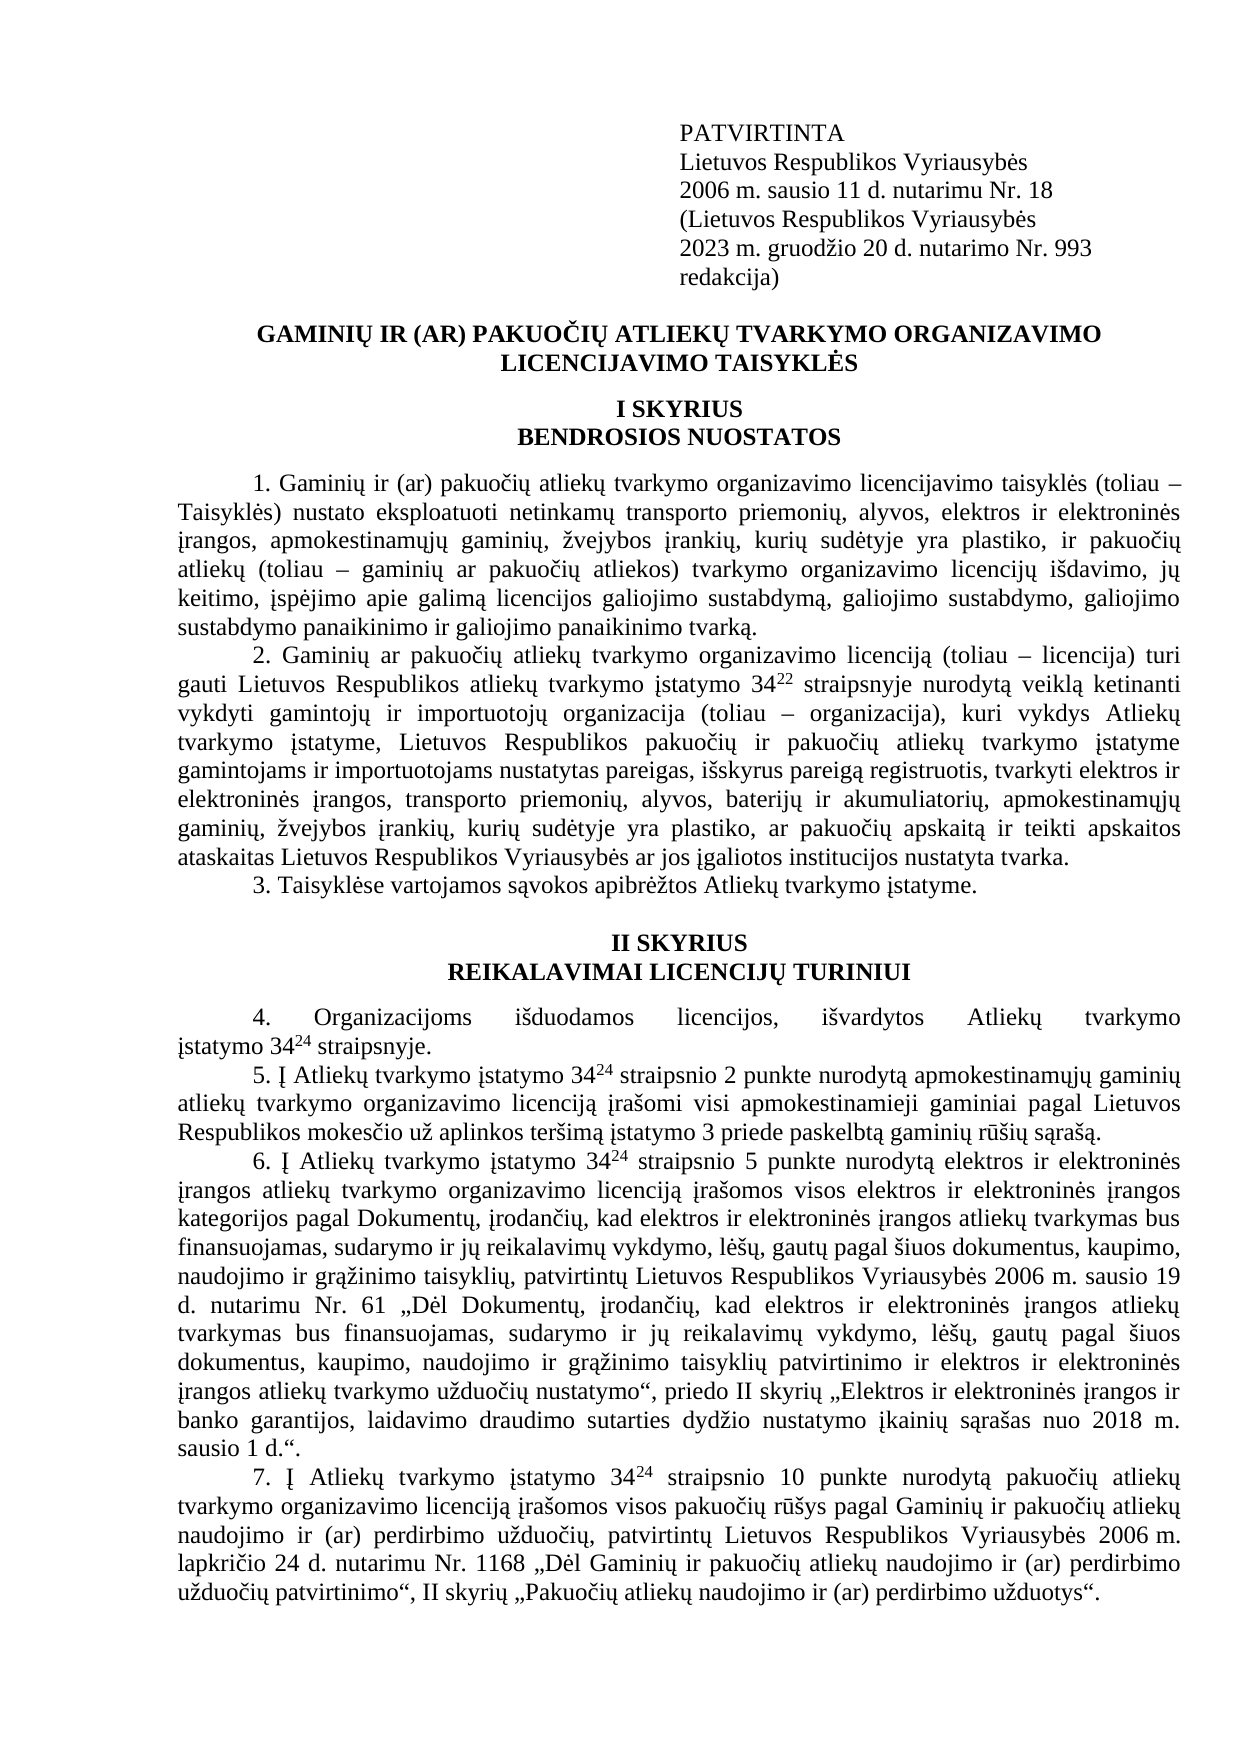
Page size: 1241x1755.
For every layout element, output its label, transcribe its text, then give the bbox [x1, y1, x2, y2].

text (Lietuvos Respublikos Vyriausybės [679, 204, 1181, 233]
text 2006 m. sausio 11 d. nutarimu Nr. 18 [679, 176, 1181, 204]
text Lietuvos Respublikos Vyriausybės [679, 147, 1181, 176]
text I SKYRIUS [177, 394, 1181, 422]
text 4. Organizacijoms išduodamos licencijos, išvardytos Atliekų tvarkymo įstatymo 3424 straipsnyje. [177, 1002, 1181, 1060]
text redakcija) [679, 262, 1181, 291]
text GAMINIŲ IR (AR) PAKUOČIŲ ATLIEKŲ TVARKYMO ORGANIZAVIMO LICENCIJAVIMO TAISYKLĖS [177, 319, 1181, 377]
text 2. Gaminių ar pakuočių atliekų tvarkymo organizavimo licenciją (toliau – licencija) turi gauti Lietuvos Respublikos atliekų tvarkymo įstatymo 3422 straipsnyje nurodytą veiklą ketinanti vykdyti gamintojų ir importuotojų organizacija (toliau – organizacija), kuri vykdys Atliekų tvarkymo įstatyme, Lietuvos Respublikos pakuočių ir pakuočių atliekų tvarkymo įstatyme gamintojams ir importuotojams nustatytas pareigas, išskyrus pareigą registruotis, tvarkyti elektros ir elektroninės įrangos, transporto priemonių, alyvos, baterijų ir akumuliatorių, apmokestinamųjų gaminių, žvejybos įrankių, kurių sudėtyje yra plastiko, ar pakuočių apskaitą ir teikti apskaitos ataskaitas Lietuvos Respublikos Vyriausybės ar jos įgaliotos institucijos nustatyta tvarka. [177, 640, 1181, 870]
text 2023 m. gruodžio 20 d. nutarimo Nr. 993 [679, 233, 1181, 262]
text REIKALAVIMAI LICENCIJŲ TURINIUI [177, 957, 1181, 985]
text 7. Į Atliekų tvarkymo įstatymo 3424 straipsnio 10 punkte nurodytą pakuočių atliekų tvarkymo organizavimo licenciją įrašomos visos pakuočių rūšys pagal Gaminių ir pakuočių atliekų naudojimo ir (ar) perdirbimo užduočių, patvirtintų Lietuvos Respublikos Vyriausybės 2006 m. lapkričio 24 d. nutarimu Nr. 1168 „Dėl Gaminių ir pakuočių atliekų naudojimo ir (ar) perdirbimo užduočių patvirtinimo“, II skyrių „Pakuočių atliekų naudojimo ir (ar) perdirbimo užduotys“. [177, 1462, 1181, 1606]
text 3. Taisyklėse vartojamos sąvokos apibrėžtos Atliekų tvarkymo įstatyme. [177, 870, 1181, 899]
text 5. Į Atliekų tvarkymo įstatymo 3424 straipsnio 2 punkte nurodytą apmokestinamųjų gaminių atliekų tvarkymo organizavimo licenciją įrašomi visi apmokestinamieji gaminiai pagal Lietuvos Respublikos mokesčio už aplinkos teršimą įstatymo 3 priede paskelbtą gaminių rūšių sąrašą. [177, 1060, 1181, 1146]
text 6. Į Atliekų tvarkymo įstatymo 3424 straipsnio 5 punkte nurodytą elektros ir elektroninės įrangos atliekų tvarkymo organizavimo licenciją įrašomos visos elektros ir elektroninės įrangos kategorijos pagal Dokumentų, įrodančių, kad elektros ir elektroninės įrangos atliekų tvarkymas bus finansuojamas, sudarymo ir jų reikalavimų vykdymo, lėšų, gautų pagal šiuos dokumentus, kaupimo, naudojimo ir grąžinimo taisyklių, patvirtintų Lietuvos Respublikos Vyriausybės 2006 m. sausio 19 d. nutarimu Nr. 61 „Dėl Dokumentų, įrodančių, kad elektros ir elektroninės įrangos atliekų tvarkymas bus finansuojamas, sudarymo ir jų reikalavimų vykdymo, lėšų, gautų pagal šiuos dokumentus, kaupimo, naudojimo ir grąžinimo taisyklių patvirtinimo ir elektros ir elektroninės įrangos atliekų tvarkymo užduočių nustatymo“, priedo II skyrių „Elektros ir elektroninės įrangos ir banko garantijos, laidavimo draudimo sutarties dydžio nustatymo įkainių sąrašas nuo 2018 m. sausio 1 d.“. [177, 1146, 1181, 1462]
text PATVIRTINTA [679, 118, 1181, 147]
text 1. Gaminių ir (ar) pakuočių atliekų tvarkymo organizavimo licencijavimo taisyklės (toliau – Taisyklės) nustato eksploatuoti netinkamų transporto priemonių, alyvos, elektros ir elektroninės įrangos, apmokestinamųjų gaminių, žvejybos įrankių, kurių sudėtyje yra plastiko, ir pakuočių atliekų (toliau – gaminių ar pakuočių atliekos) tvarkymo organizavimo licencijų išdavimo, jų keitimo, įspėjimo apie galimą licencijos galiojimo sustabdymą, galiojimo sustabdymo, galiojimo sustabdymo panaikinimo ir galiojimo panaikinimo tvarką. [177, 468, 1181, 640]
text II SKYRIUS [177, 928, 1181, 957]
text BENDROSIOS NUOSTATOS [177, 422, 1181, 451]
